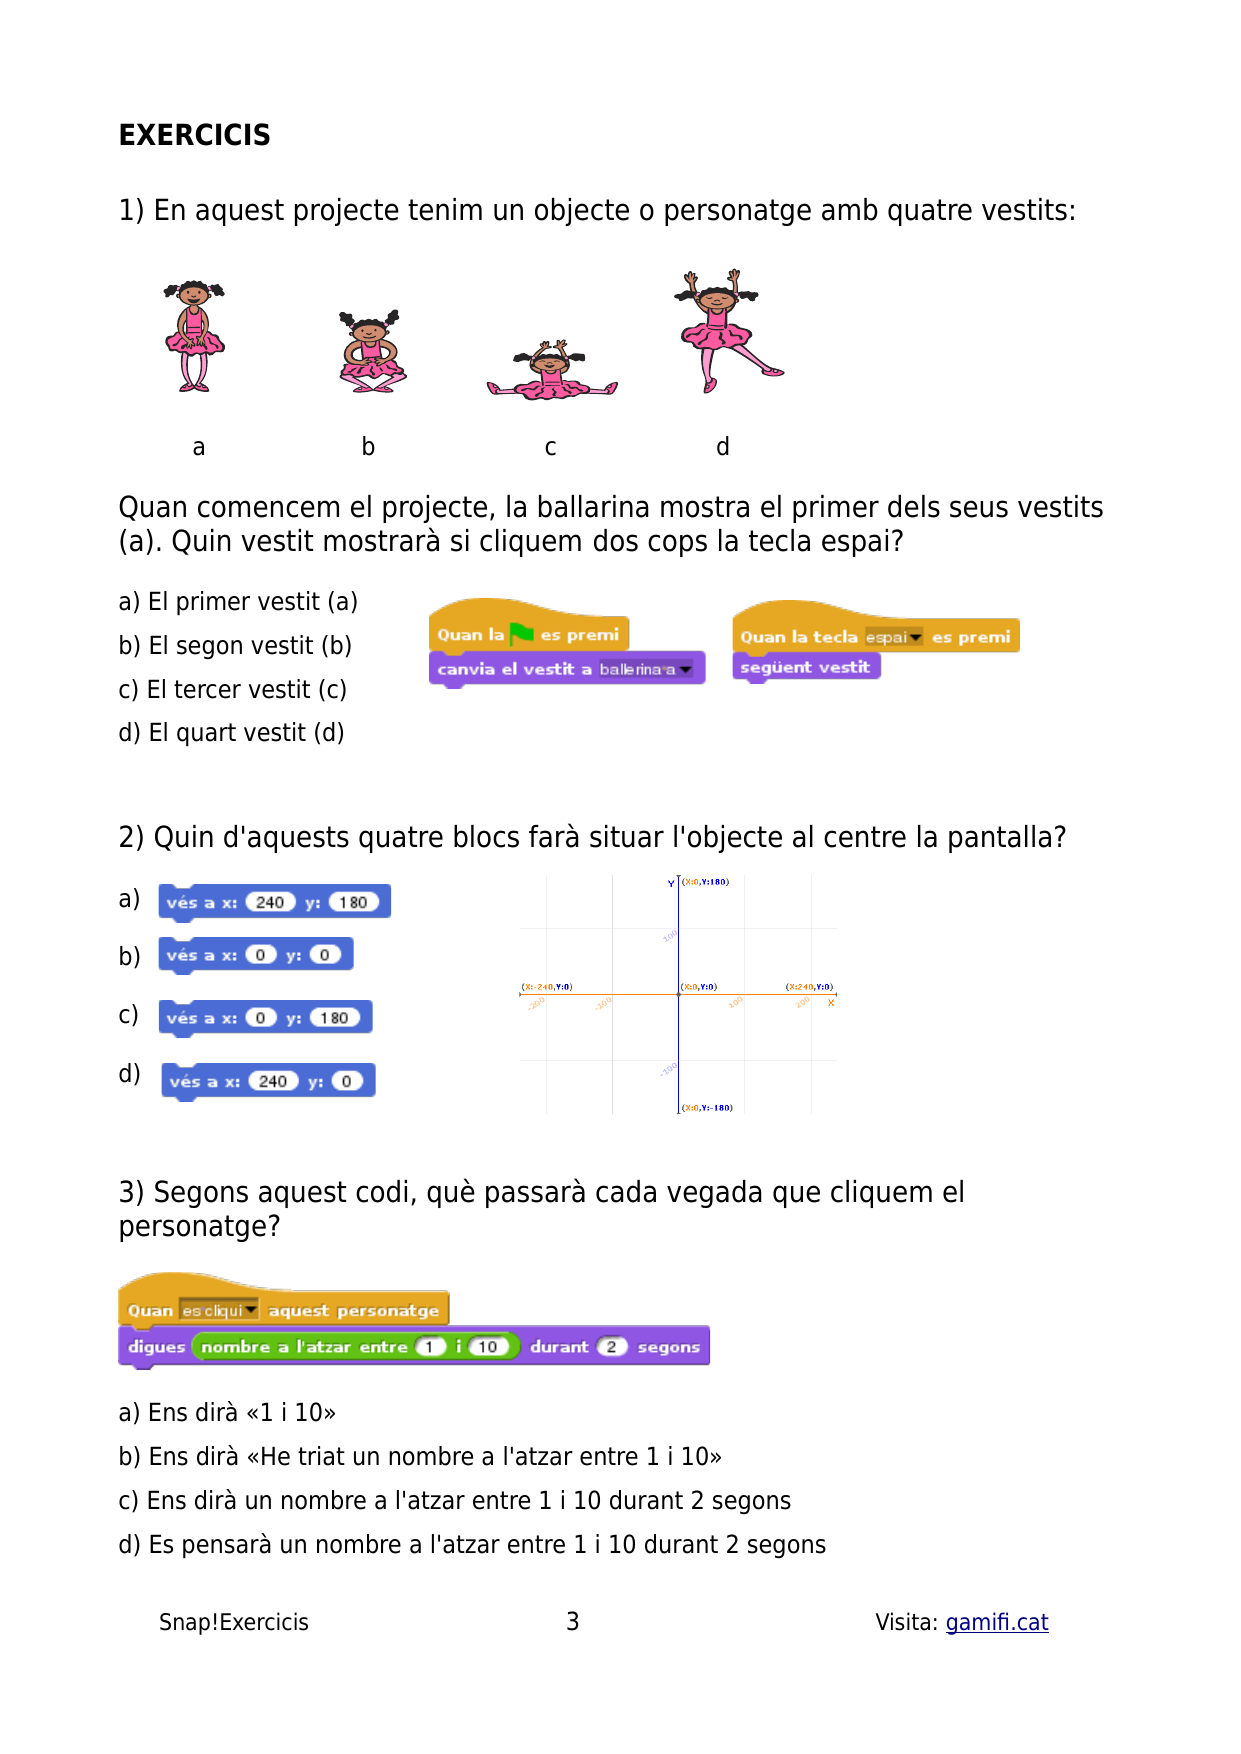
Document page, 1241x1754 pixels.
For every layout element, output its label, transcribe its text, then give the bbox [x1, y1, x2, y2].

picture [161, 1063, 376, 1102]
text [837, 1059, 1122, 1088]
text [706, 631, 732, 660]
picture [429, 598, 706, 689]
text [354, 942, 519, 971]
text a) Ens dirà «1 i 10» [118, 1398, 1122, 1428]
subtitle EXERCICIS [118, 118, 1122, 152]
text Quan comencem el projecte, la ballarina mostra el primer dels seus vestits (a). Quin vestit mostrarà si cliquem dos cops la tecla espai? [118, 490, 1122, 558]
text [373, 1000, 519, 1029]
text [1020, 631, 1122, 660]
text 2) Quin d'aquests quatre blocs farà situar l'objecte al centre la pantalla? [118, 821, 1122, 854]
text a b c d [118, 432, 1122, 461]
text [837, 942, 1122, 971]
picture [158, 1000, 373, 1038]
text a) [118, 884, 158, 913]
text d) Es pensarà un nombre a l'atzar entre 1 i 10 durant 2 segons [118, 1530, 1122, 1559]
text [837, 884, 1122, 913]
text 3) Segons aquest codi, què passarà cada vegada que cliquem el personatge? [118, 1175, 1122, 1243]
text b) El segon vestit (b) [118, 631, 429, 660]
picture [118, 1272, 711, 1370]
text b) [118, 942, 158, 971]
text a) El primer vestit (a) [118, 587, 1122, 616]
text [837, 1000, 1122, 1029]
text [392, 884, 519, 913]
text c) El tercer vestit (c) [118, 675, 1122, 704]
picture [158, 937, 354, 975]
text d) El quart vestit (d) [118, 718, 1122, 748]
picture [732, 600, 1020, 684]
text c) Ens dirà un nombre a l'atzar entre 1 i 10 durant 2 segons [118, 1486, 1122, 1515]
text 1) En aquest projecte tenim un objecte o personatge amb quatre vestits: [118, 194, 1122, 228]
text b) Ens dirà «He triat un nombre a l'atzar entre 1 i 10» [118, 1442, 1122, 1471]
picture [519, 875, 837, 1114]
text c) [118, 1000, 158, 1029]
text d) [118, 1059, 519, 1088]
picture [158, 884, 392, 923]
